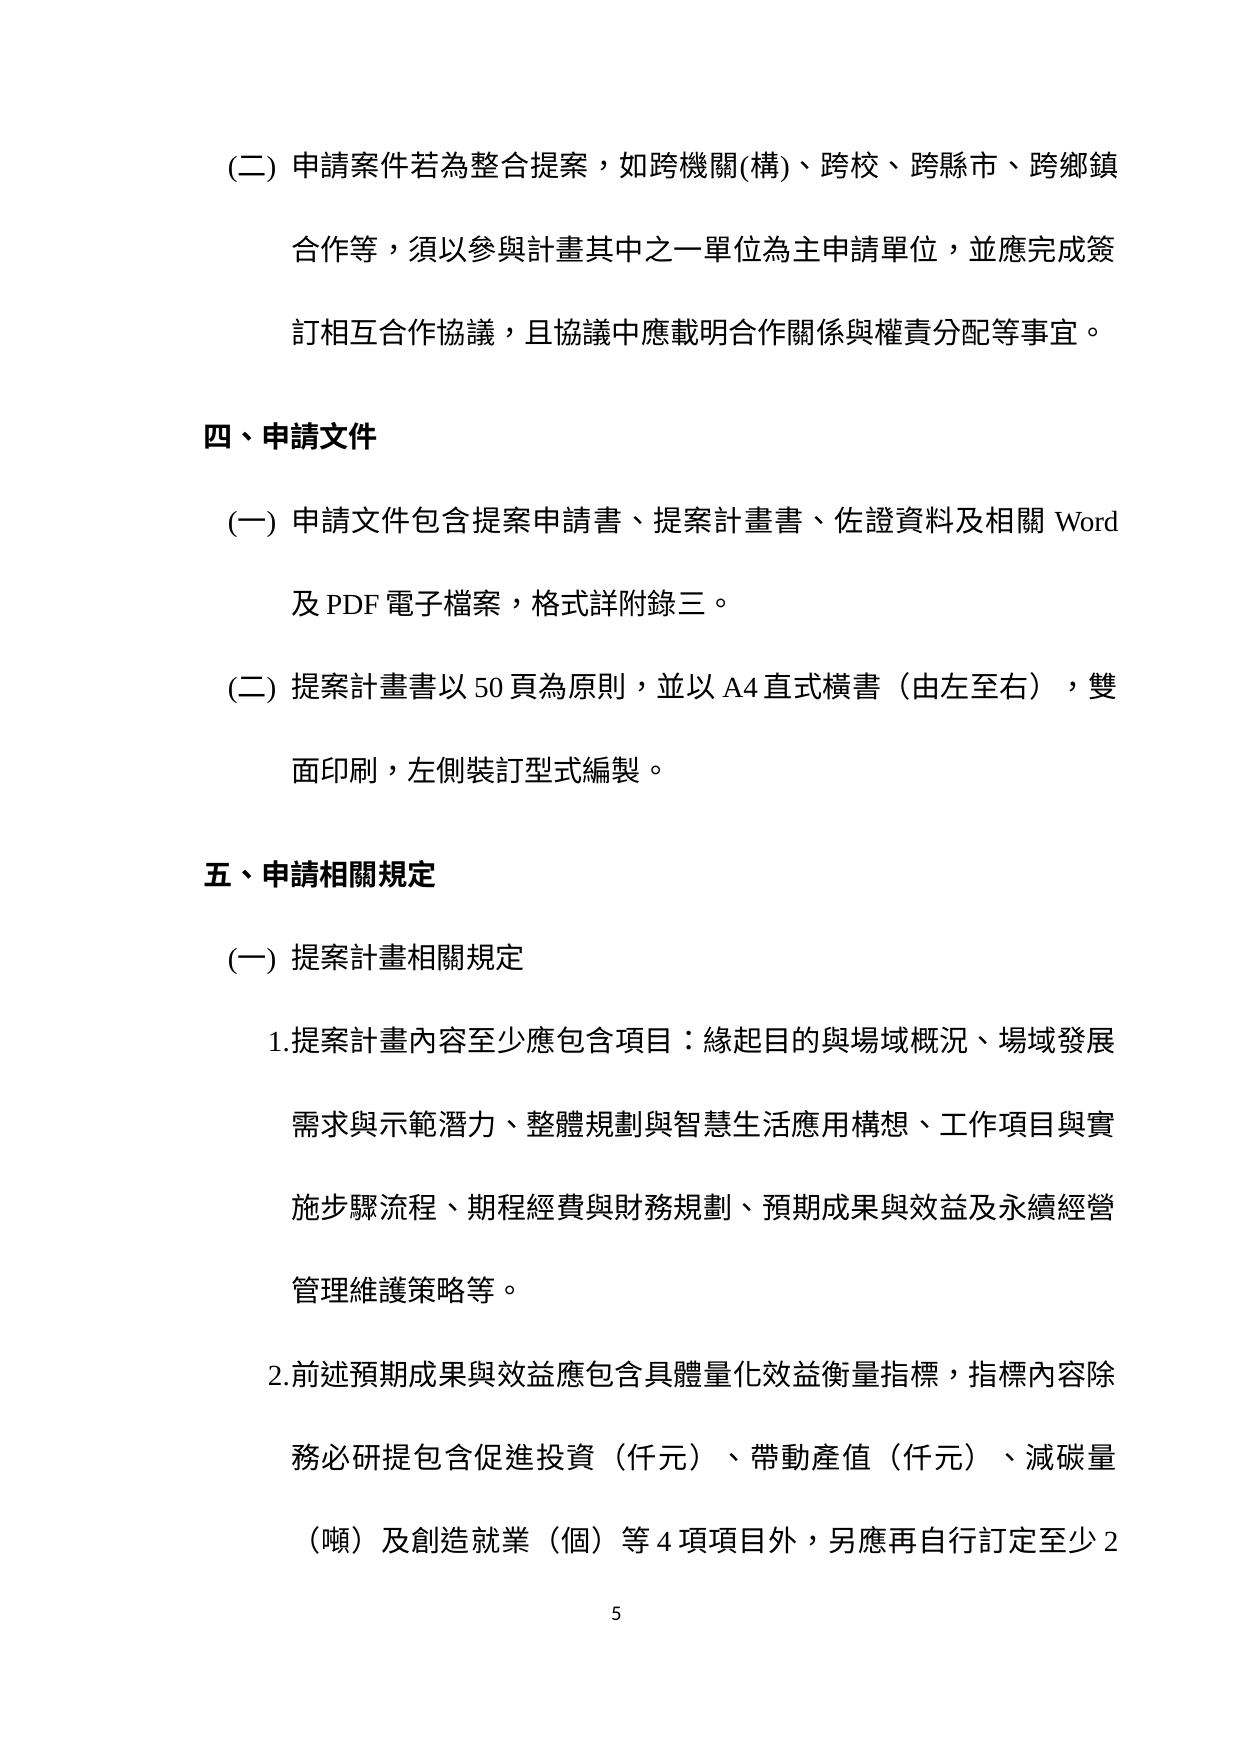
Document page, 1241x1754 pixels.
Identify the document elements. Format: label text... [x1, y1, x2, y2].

list 申請案件若為整合提案，如跨機關(構)、跨校、跨縣市、跨鄉鎮合作等，須以參與計畫其中之一單位為主申請單位，並應完成簽訂相互合作協議，且協議中應載明合作關係與權責分配等事宜。 [228, 122, 1118, 372]
text 四、申請文件 [203, 393, 1118, 477]
list 申請文件包含提案申請書、提案計畫書、佐證資料及相關Word及PDF電子檔案，格式詳附錄三。 [228, 477, 1118, 643]
list 提案計畫書以50頁為原則，並以A4直式橫書（由左至右），雙面印刷，左側裝訂型式編製。 [228, 643, 1118, 810]
list 提案計畫內容至少應包含項目：緣起目的與場域概況、場域發展需求與示範潛力、整體規劃與智慧生活應用構想、工作項目與實施步驟流程、期程經費與財務規劃、預期成果與效益及永續經營管理維護策略等。 [268, 997, 1118, 1331]
list 前述預期成果與效益應包含具體量化效益衡量指標，指標內容除務必研提包含促進投資（仟元）、帶動產值（仟元）、減碳量（噸）及創造就業（個）等4項項目外，另應再自行訂定至少2 [268, 1331, 1118, 1581]
list 提案計畫相關規定 [228, 914, 1118, 997]
text 五、申請相關規定 [203, 831, 1118, 914]
